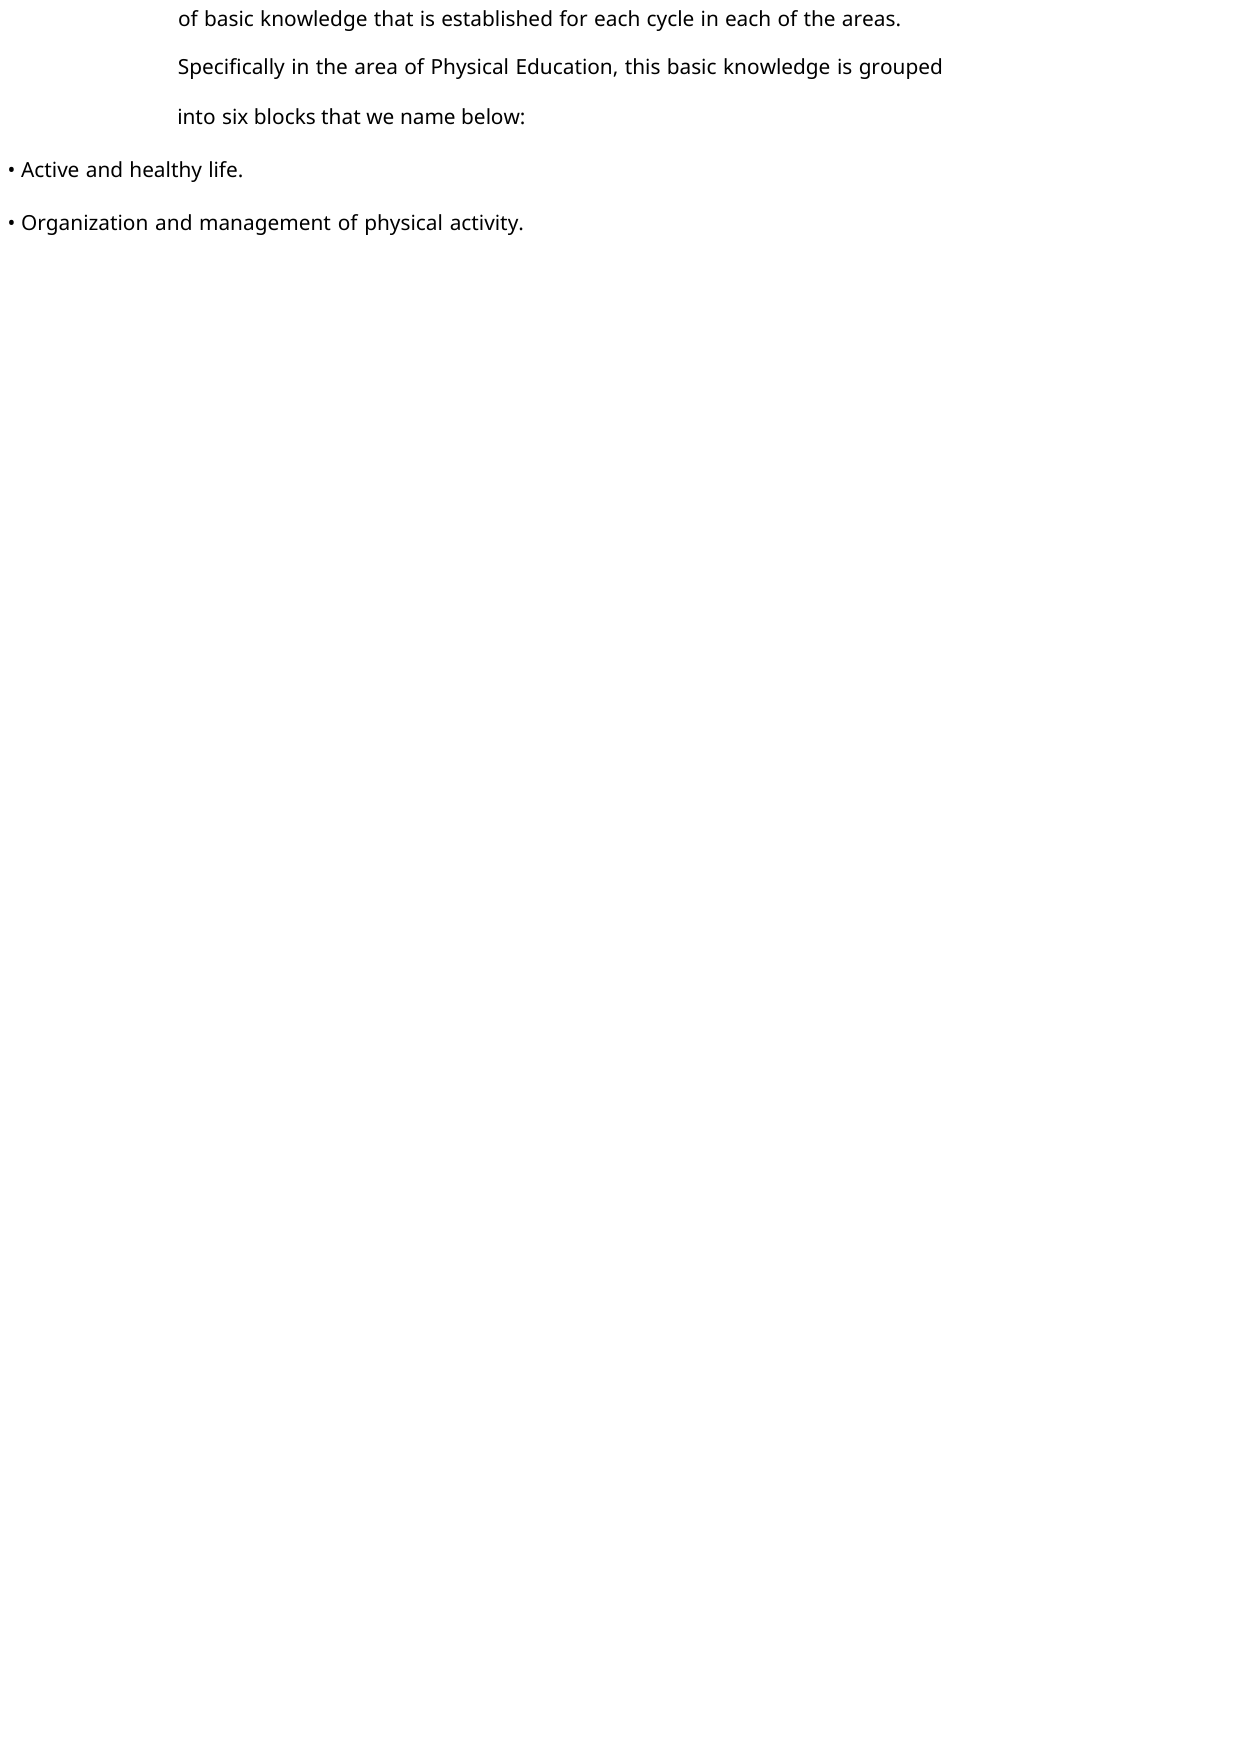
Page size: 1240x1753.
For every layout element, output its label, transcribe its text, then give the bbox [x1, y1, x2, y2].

list Organization and management of physical activity. [7, 208, 1162, 237]
list Active and healthy life. [7, 155, 1162, 184]
text Specifically in the area of Physical Education, this basic knowledge is grouped into six blocks that we name below: [177, 52, 983, 131]
text of basic knowledge that is established for each cycle in each of the areas. [178, 4, 1162, 33]
